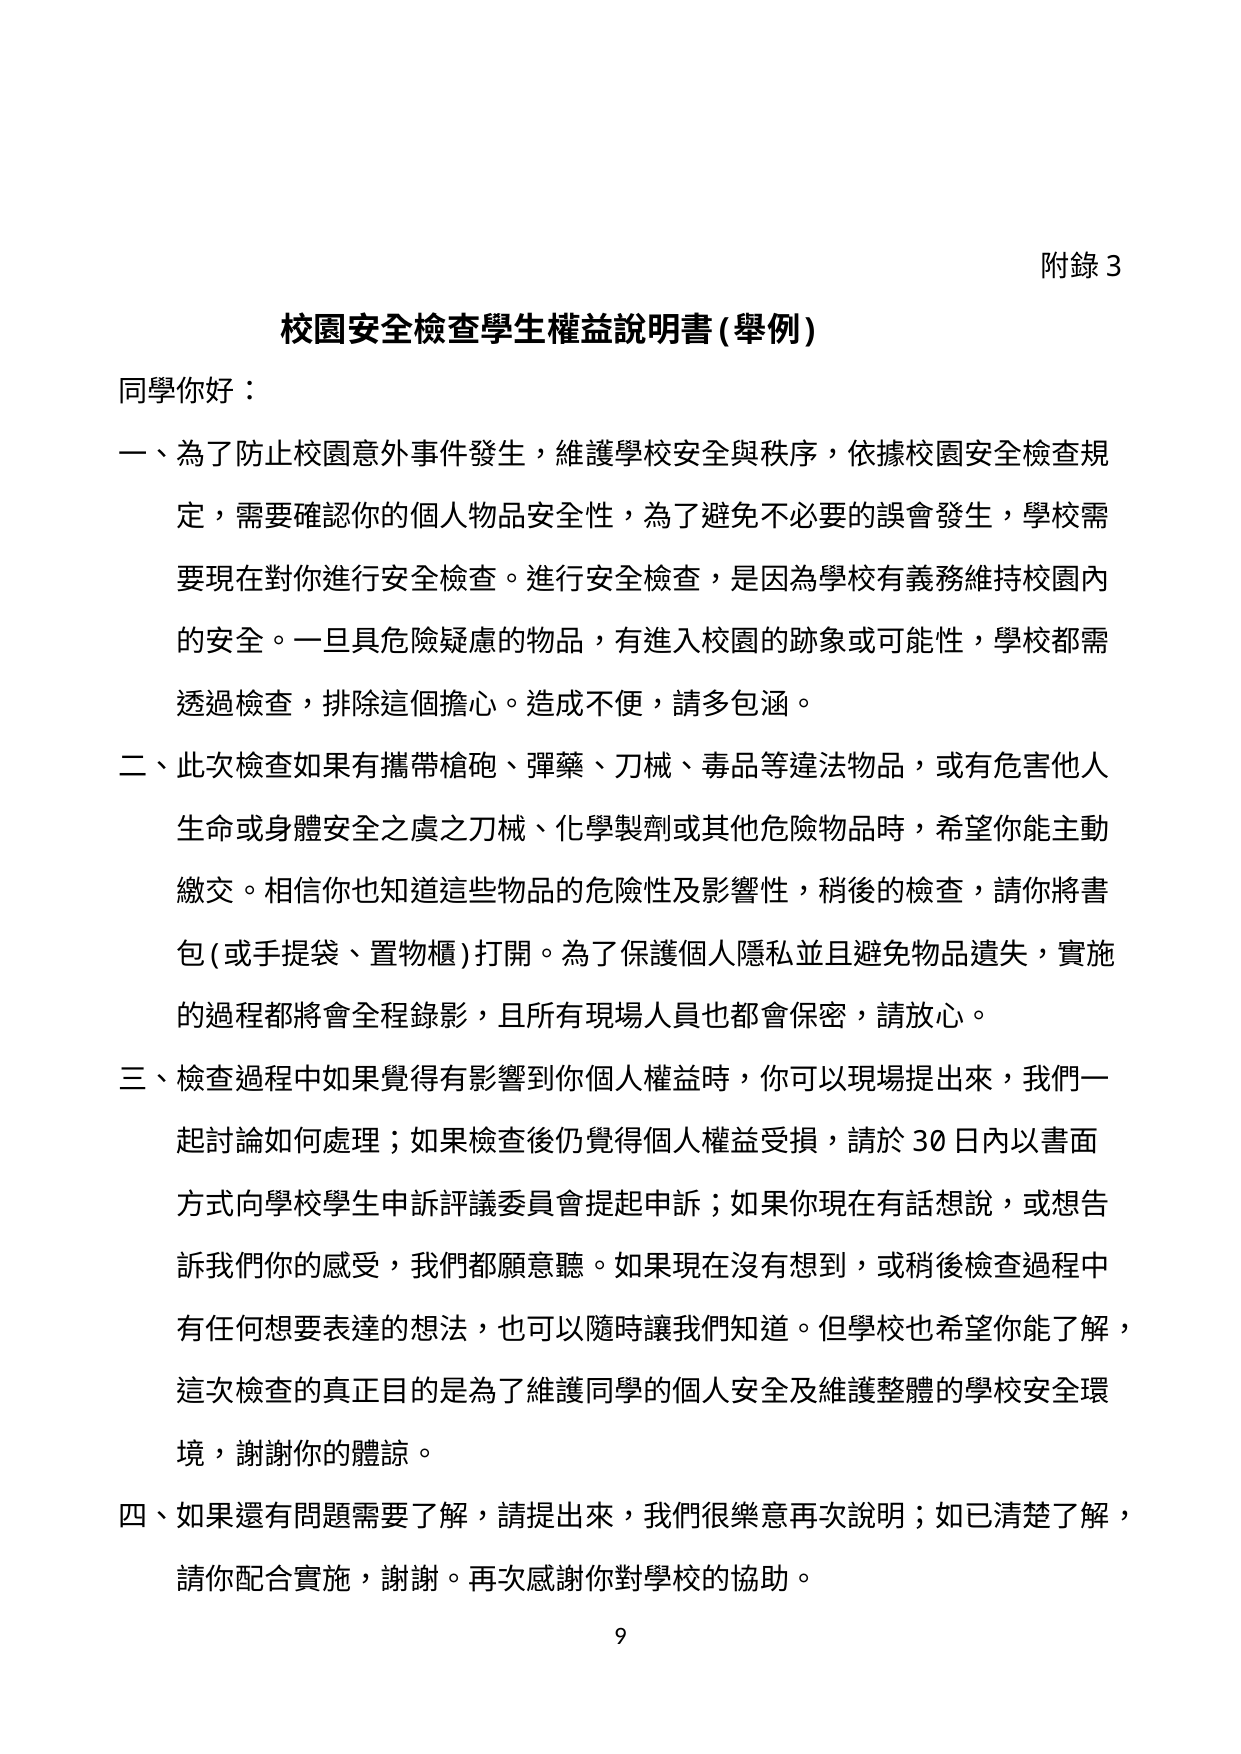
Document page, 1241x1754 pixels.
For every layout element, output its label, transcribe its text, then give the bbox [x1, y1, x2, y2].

text 附錄3 [118, 222, 1122, 285]
text 一、為了防止校園意外事件發生，維護學校安全與秩序，依據校園安全檢查規定，需要確認你的個人物品安全性，為了避免不必要的誤會發生，學校需要現在對你進行安全檢查。進行安全檢查，是因為學校有義務維持校園內的安全。一旦具危險疑慮的物品，有進入校園的跡象或可能性，學校都需透過檢查，排除這個擔心。造成不便，請多包涵。 [118, 410, 1122, 722]
text 校園安全檢查學生權益說明書(舉例) [118, 285, 1122, 347]
text 二、此次檢查如果有攜帶槍砲、彈藥、刀械、毒品等違法物品，或有危害他人生命或身體安全之虞之刀械、化學製劑或其他危險物品時，希望你能主動繳交。相信你也知道這些物品的危險性及影響性，稍後的檢查，請你將書包(或手提袋、置物櫃)打開。為了保護個人隱私並且避免物品遺失，實施的過程都將會全程錄影，且所有現場人員也都會保密，請放心。 [118, 722, 1122, 1035]
text 四、如果還有問題需要了解，請提出來，我們很樂意再次說明；如已清楚了解，請你配合實施，謝謝。再次感謝你對學校的協助。 [118, 1472, 1122, 1597]
text 三、檢查過程中如果覺得有影響到你個人權益時，你可以現場提出來，我們一起討論如何處理；如果檢查後仍覺得個人權益受損，請於30日內以書面方式向學校學生申訴評議委員會提起申訴；如果你現在有話想說，或想告訴我們你的感受，我們都願意聽。如果現在沒有想到，或稍後檢查過程中有任何想要表達的想法，也可以隨時讓我們知道。但學校也希望你能了解，這次檢查的真正目的是為了維護同學的個人安全及維護整體的學校安全環境，謝謝你的體諒。 [118, 1035, 1122, 1472]
text 同學你好： [118, 347, 1122, 410]
